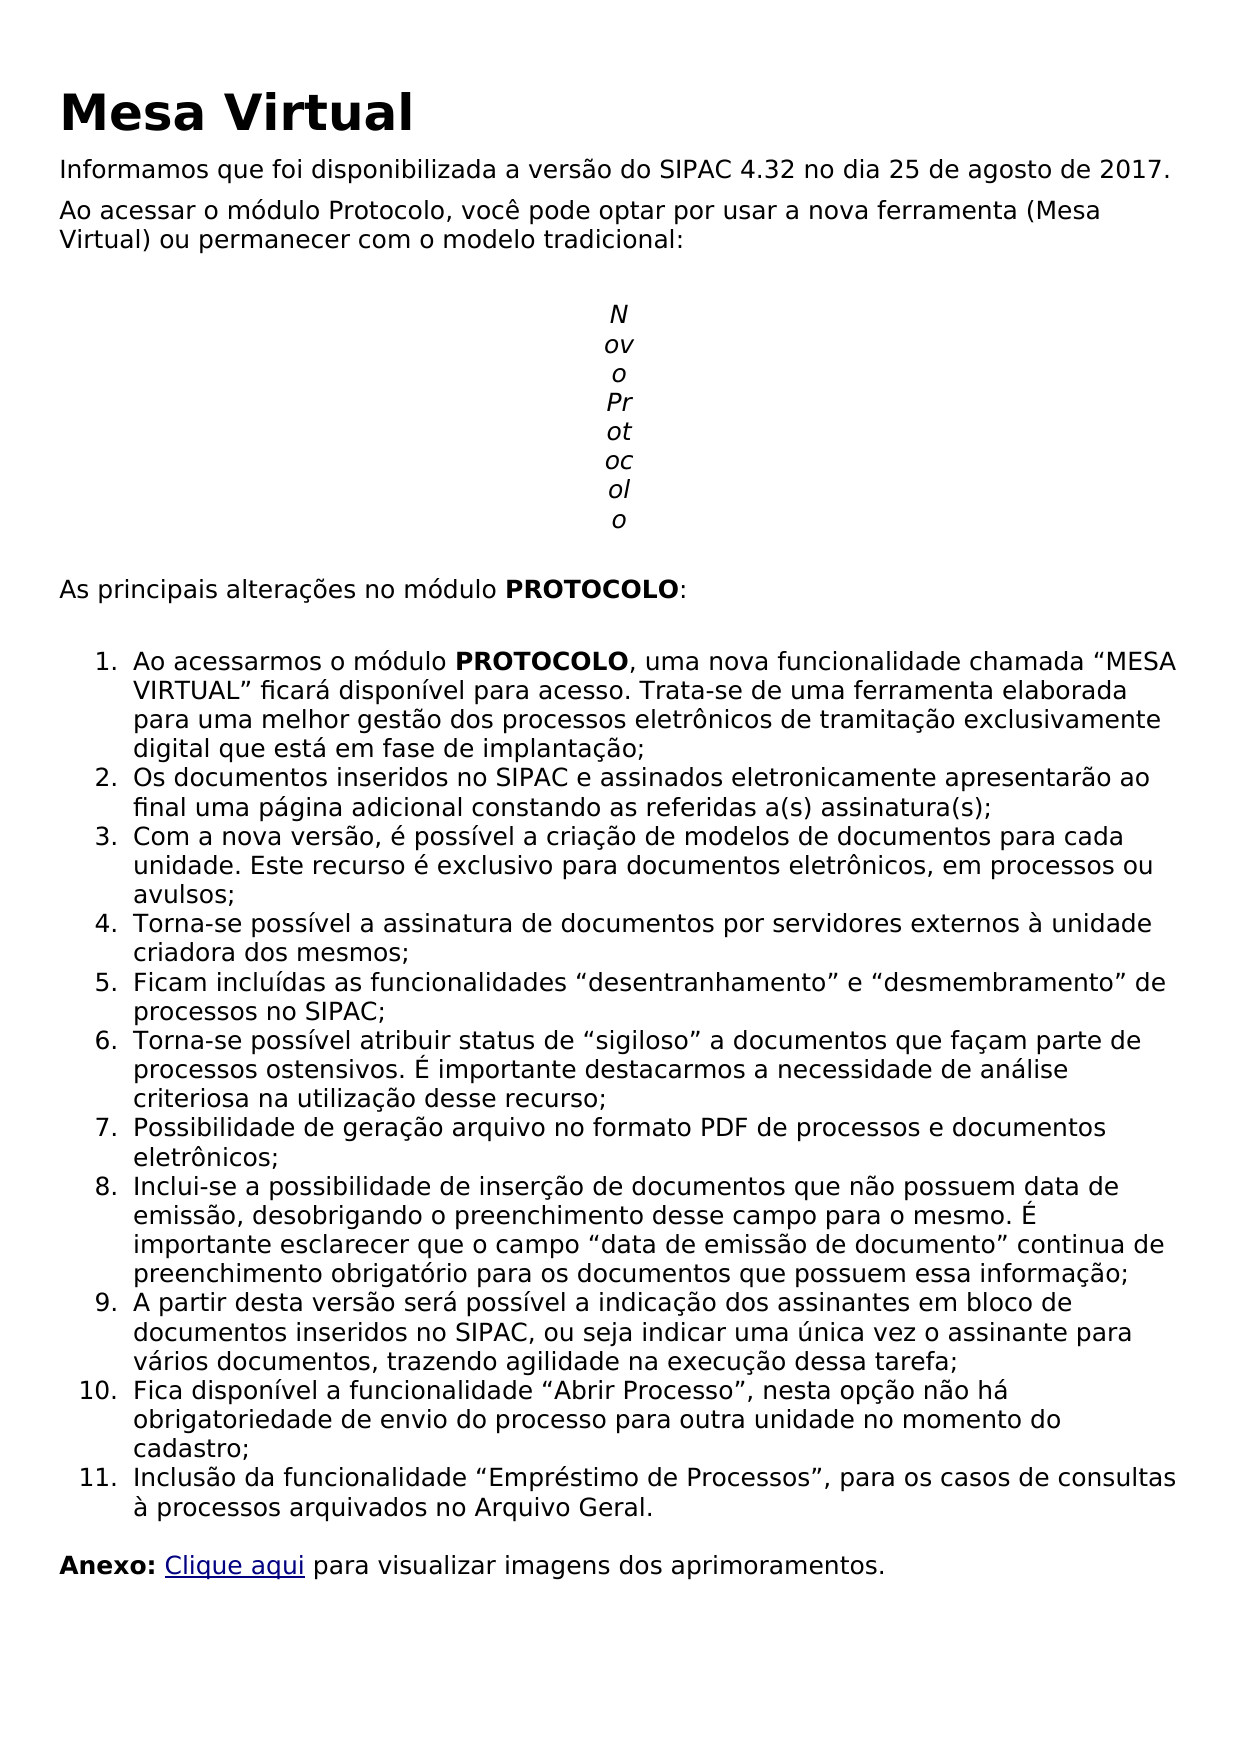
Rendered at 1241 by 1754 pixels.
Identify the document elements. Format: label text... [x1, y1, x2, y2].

list Ao acessarmos o módulo PROTOCOLO, uma nova funcionalidade chamada “MESA VIRTUAL” ficará disponível para acesso. Trata-se de uma ferramenta elaborada para uma melhor gestão dos processos eletrônicos de tramitação exclusivamente digital que está em fase de implantação; [118, 647, 1181, 763]
list Com a nova versão, é possível a criação de modelos de documentos para cada unidade. Este recurso é exclusivo para documentos eletrônicos, em processos ou avulsos; [118, 822, 1181, 909]
list Torna-se possível a assinatura de documentos por servidores externos à unidade criadora dos mesmos; [118, 909, 1181, 968]
text Informamos que foi disponibilizada a versão do SIPAC 4.32 no dia 25 de agosto de 2017. [59, 155, 1181, 184]
list Possibilidade de geração arquivo no formato PDF de processos e documentos eletrônicos; [118, 1113, 1181, 1172]
text As principais alterações no módulo PROTOCOLO: [59, 576, 1181, 605]
subtitle Mesa Virtual [59, 84, 1181, 142]
list Inclusão da funcionalidade “Empréstimo de Processos”, para os casos de consultas à processos arquivados no Arquivo Geral. [118, 1463, 1181, 1522]
text Novo Protocolo [603, 280, 637, 534]
text Anexo: Clique aqui para visualizar imagens dos aprimoramentos. [59, 1551, 1181, 1581]
text Ao acessar o módulo Protocolo, você pode optar por usar a nova ferramenta (Mesa Virtual) ou permanecer com o modelo tradicional: [59, 196, 1181, 255]
list Ficam incluídas as funcionalidades “desentranhamento” e “desmembramento” de processos no SIPAC; [118, 968, 1181, 1026]
list Inclui-se a possibilidade de inserção de documentos que não possuem data de emissão, desobrigando o preenchimento desse campo para o mesmo. É importante esclarecer que o campo “data de emissão de documento” continua de preenchimento obrigatório para os documentos que possuem essa informação; [118, 1172, 1181, 1288]
list Torna-se possível atribuir status de “sigiloso” a documentos que façam parte de processos ostensivos. É importante destacarmos a necessidade de análise criteriosa na utilização desse recurso; [118, 1026, 1181, 1113]
list Fica disponível a funcionalidade “Abrir Processo”, nesta opção não há obrigatoriedade de envio do processo para outra unidade no momento do cadastro; [118, 1376, 1181, 1463]
list A partir desta versão será possível a indicação dos assinantes em bloco de documentos inseridos no SIPAC, ou seja indicar uma única vez o assinante para vários documentos, trazendo agilidade na execução dessa tarefa; [118, 1288, 1181, 1376]
list Os documentos inseridos no SIPAC e assinados eletronicamente apresentarão ao final uma página adicional constando as referidas a(s) assinatura(s); [118, 763, 1181, 822]
